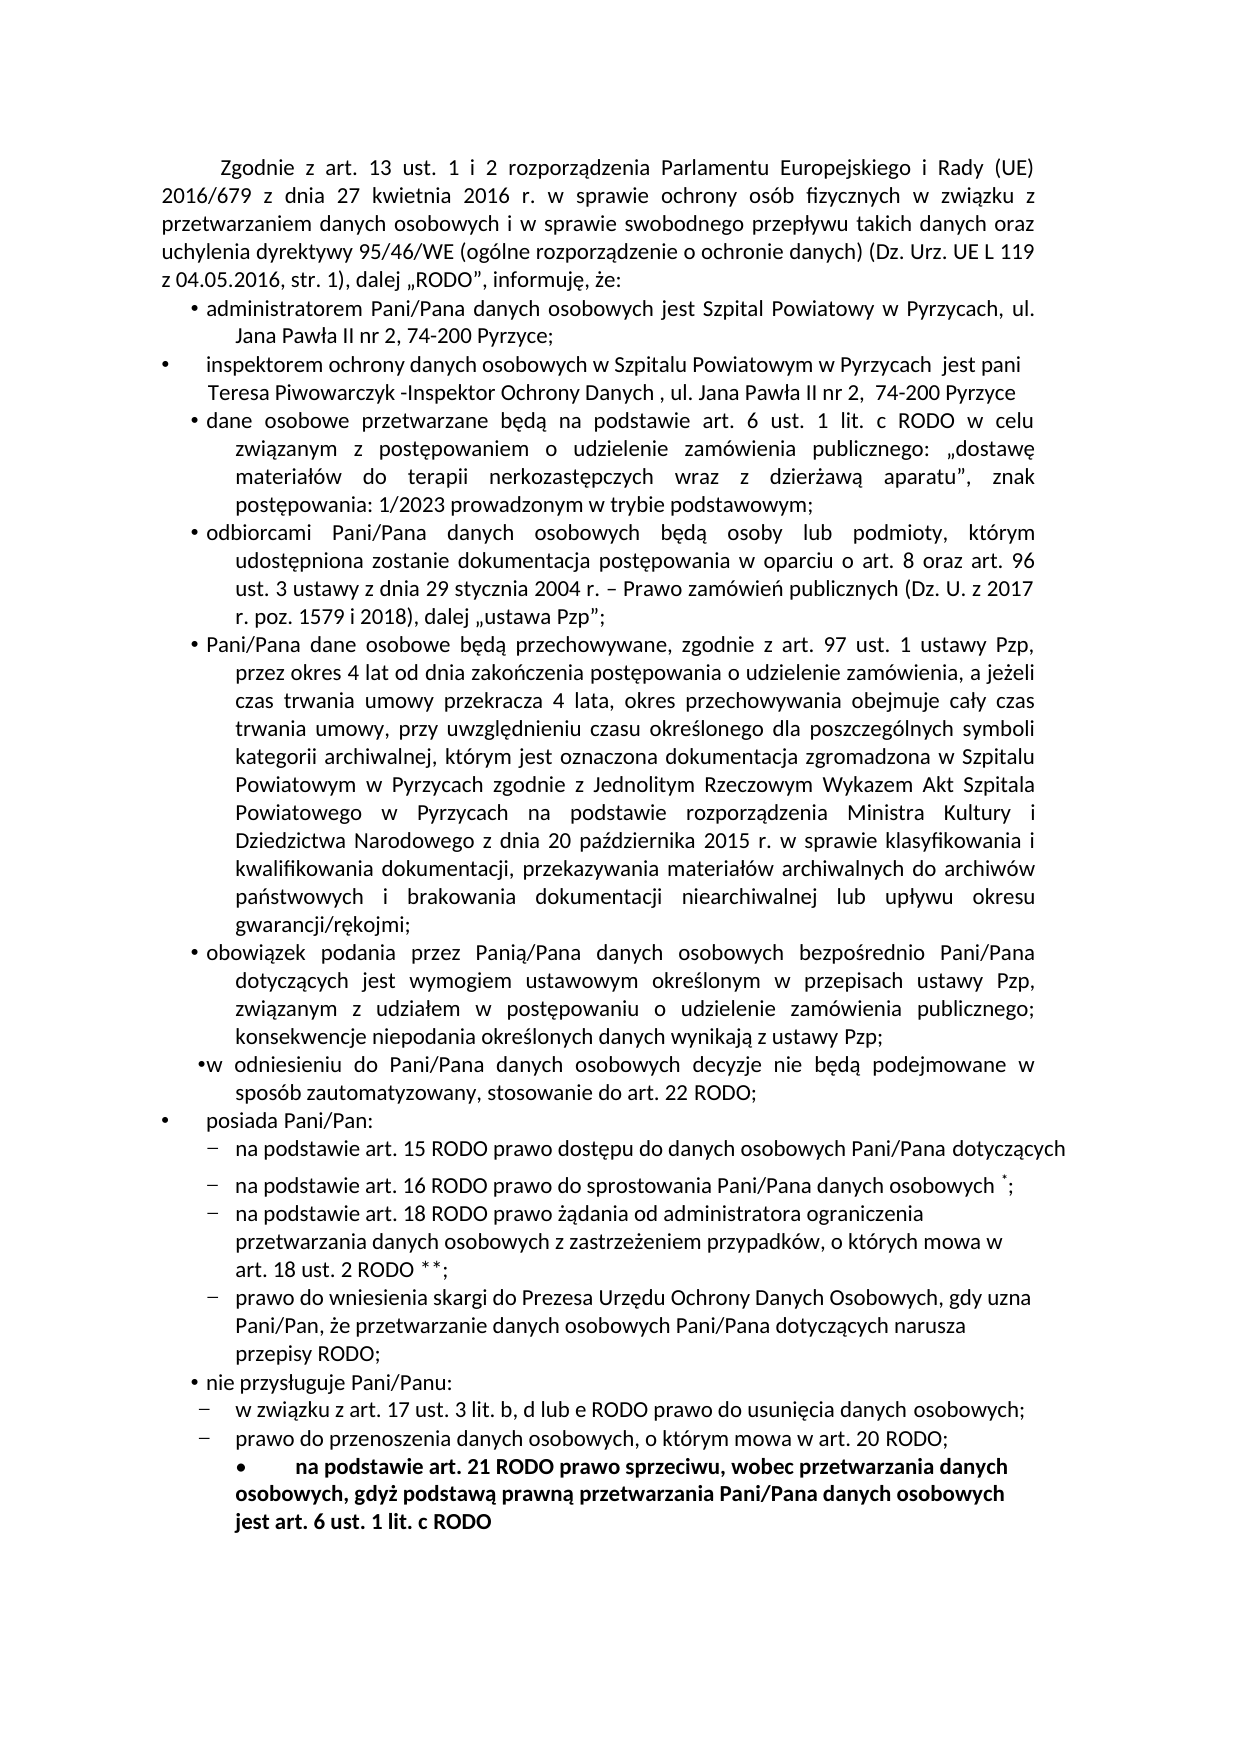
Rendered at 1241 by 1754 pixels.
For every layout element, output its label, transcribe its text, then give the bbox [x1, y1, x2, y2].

list na podstawie art. 16 RODO prawo do sprostowania Pani/Pana danych osobowych *; [206, 1171, 1093, 1199]
list prawo do przenoszenia danych osobowych, o którym mowa w art. 20 RODO; [198, 1424, 1093, 1452]
list na podstawie art. 18 RODO prawo żądania od administratora ograniczenia przetwarzania danych osobowych z zastrzeżeniem przypadków, o których mowa w art. 18 ust. 2 RODO **; [206, 1199, 1036, 1283]
text Teresa Piwowarczyk -Inspektor Ochrony Danych , ul. Jana Pawła II nr 2, 74-200 Pyrzyce [161, 378, 1093, 406]
list posiada Pani/Pan: [161, 1106, 1093, 1134]
list odbiorcami Pani/Pana danych osobowych będą osoby lub podmioty, którym udostępniona zostanie dokumentacja postępowania w oparciu o art. 8 oraz art. 96 ust. 3 ustawy z dnia 29 stycznia 2004 r. – Prawo zamówień publicznych (Dz. U. z 2017 r. poz. 1579 i 2018), dalej „ustawa Pzp”; [191, 518, 1036, 630]
list obowiązek podania przez Panią/Pana danych osobowych bezpośrednio Pani/Pana dotyczących jest wymogiem ustawowym określonym w przepisach ustawy Pzp, związanym z udziałem w postępowaniu o udzielenie zamówienia publicznego; konsekwencje niepodania określonych danych wynikają z ustawy Pzp; [191, 938, 1036, 1050]
list na podstawie art. 15 RODO prawo dostępu do danych osobowych Pani/Pana dotyczących [206, 1134, 1093, 1162]
list prawo do wniesienia skargi do Prezesa Urzędu Ochrony Danych Osobowych, gdy uzna Pani/Pan, że przetwarzanie danych osobowych Pani/Pana dotyczących narusza przepisy RODO; [206, 1283, 1036, 1367]
list Pani/Pana dane osobowe będą przechowywane, zgodnie z art. 97 ust. 1 ustawy Pzp, przez okres 4 lat od dnia zakończenia postępowania o udzielenie zamówienia, a jeżeli czas trwania umowy przekracza 4 lata, okres przechowywania obejmuje cały czas trwania umowy, przy uwzględnieniu czasu określonego dla poszczególnych symboli kategorii archiwalnej, którym jest oznaczona dokumentacja zgromadzona w Szpitalu Powiatowym w Pyrzycach zgodnie z Jednolitym Rzeczowym Wykazem Akt Szpitala Powiatowego w Pyrzycach na podstawie rozporządzenia Ministra Kultury i Dziedzictwa Narodowego z dnia 20 października 2015 r. w sprawie klasyfikowania i kwalifikowania dokumentacji, przekazywania materiałów archiwalnych do archiwów państwowych i brakowania dokumentacji niearchiwalnej lub upływu okresu gwarancji/rękojmi; [191, 630, 1036, 938]
list w związku z art. 17 ust. 3 lit. b, d lub e RODO prawo do usunięcia danych osobowych; [198, 1396, 1093, 1424]
text Zgodnie z art. 13 ust. 1 i 2 rozporządzenia Parlamentu Europejskiego i Rady (UE) 2016/679 z dnia 27 kwietnia 2016 r. w sprawie ochrony osób fizycznych w związku z przetwarzaniem danych osobowych i w sprawie swobodnego przepływu takich danych oraz uchylenia dyrektywy 95/46/WE (ogólne rozporządzenie o ochronie danych) (Dz. Urz. UE L 119 z 04.05.2016, str. 1), dalej „RODO”, informuję, że: [161, 153, 1036, 293]
list administratorem Pani/Pana danych osobowych jest Szpital Powiatowy w Pyrzycach, ul. Jana Pawła II nr 2, 74-200 Pyrzyce; [191, 294, 1036, 350]
list w odniesieniu do Pani/Pana danych osobowych decyzje nie będą podejmowane w sposób zautomatyzowany, stosowanie do art. 22 RODO; [198, 1050, 1036, 1106]
list inspektorem ochrony danych osobowych w Szpitalu Powiatowym w Pyrzycach jest pani [161, 350, 1093, 378]
list nie przysługuje Pani/Panu: [191, 1368, 1093, 1396]
list dane osobowe przetwarzane będą na podstawie art. 6 ust. 1 lit. c RODO w celu związanym z postępowaniem o udzielenie zamówienia publicznego: „dostawę materiałów do terapii nerkozastępczych wraz z dzierżawą aparatu”, znak postępowania: 1/2023 prowadzonym w trybie podstawowym; [191, 406, 1036, 518]
subtitle na podstawie art. 21 RODO prawo sprzeciwu, wobec przetwarzania danych osobowych, gdyż podstawą prawną przetwarzania Pani/Pana danych osobowych jest art. 6 ust. 1 lit. c RODO [235, 1452, 1036, 1535]
